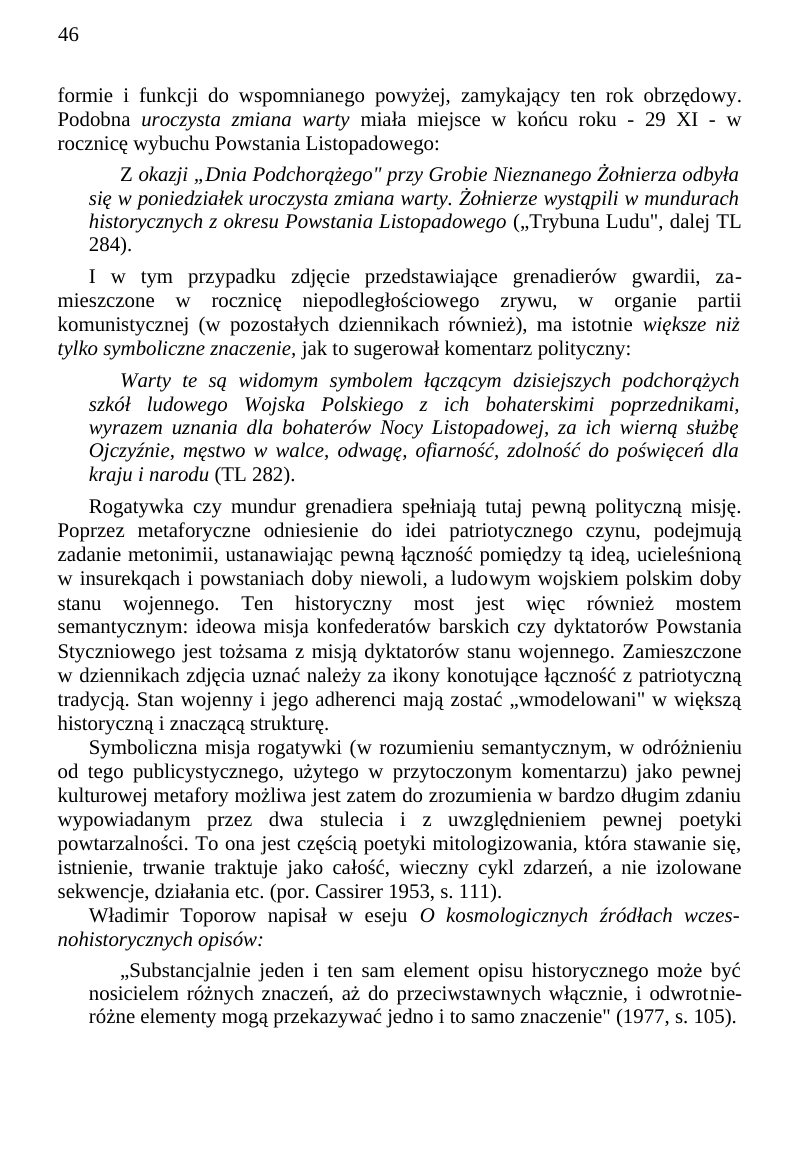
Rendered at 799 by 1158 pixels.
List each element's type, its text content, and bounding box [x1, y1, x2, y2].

text Władimir Toporow napisał w eseju O kosmologicznych źródłach wczes- nohistorycznych opisów: [57, 903, 742, 951]
text I w tym przypadku zdjęcie przedstawiające grenadierów gwardii, za­mieszczone w rocznicę niepodległościowego zrywu, w organie partii komunistycznej (w pozostałych dziennikach również), ma istotnie większe niż tylko symboliczne znaczenie, jak to sugerował komentarz polityczny: [57, 264, 742, 360]
text „Substancjalnie jeden i ten sam element opisu historycznego może być nosicielem różnych znaczeń, aż do przeciwstawnych włącznie, i odwrot­nie-różne elementy mogą przekazywać jedno i to samo znaczenie" (1977, s. 105). [89, 960, 742, 1028]
text 46 [58, 22, 83, 46]
text Warty te są widomym symbolem łączącym dzisiejszych podchorążych szkół ludowego Wojska Polskiego z ich bohaterskimi poprzednikami, wyrazem uznania dla bohaterów Nocy Listopadowej, za ich wierną służbę Ojczyźnie, męstwo w walce, odwagę, ofiarność, zdolność do poświęceń dla kraju i narodu (TL 282). [89, 369, 742, 486]
text Z okazji „Dnia Podchorążego" przy Grobie Nieznanego Żołnierza odbyła się w poniedziałek uroczysta zmiana warty. Żołnierze wystąpili w mundurach histo­rycznych z okresu Powstania Listopadowego („Trybuna Ludu", dalej TL 284). [89, 163, 742, 256]
text formie i funkcji do wspomnianego powyżej, zamykający ten rok obrzędo­wy. Podobna uroczysta zmiana warty miała miejsce w końcu roku - 29 XI - w rocznicę wybuchu Powstania Listopadowego: [57, 83, 742, 155]
text Symboliczna misja rogatywki (w rozumieniu semantycznym, w od­różnieniu od tego publicystycznego, użytego w przytoczonym komenta­rzu) jako pewnej kulturowej metafory możliwa jest zatem do zrozumienia w bardzo długim zdaniu wypowiadanym przez dwa stulecia i z uwz­ględnieniem pewnej poetyki powtarzalności. To ona jest częścią poetyki mitologizowania, która stawanie się, istnienie, trwanie traktuje jako ca­łość, wieczny cykl zdarzeń, a nie izolowane sekwencje, działania etc. (por. Cassirer 1953, s. 111). [57, 735, 742, 903]
text Rogatywka czy mundur grenadiera spełniają tutaj pewną polityczną misję. Poprzez metaforyczne odniesienie do idei patriotycznego czynu, podejmują zadanie metonimii, ustanawiając pewną łączność pomiędzy tą ideą, ucieleśnioną w insurekqach i powstaniach doby niewoli, a ludo­wym wojskiem polskim doby stanu wojennego. Ten historyczny most jest więc również mostem semantycznym: ideowa misja konfederatów bar­skich czy dyktatorów Powstania Styczniowego jest tożsama z misją dy­ktatorów stanu wojennego. Zamieszczone w dziennikach zdjęcia uznać należy za ikony konotujące łączność z patriotyczną tradycją. Stan wojen­ny i jego adherenci mają zostać „wmodelowani" w większą historyczną i znaczącą strukturę. [57, 494, 742, 735]
